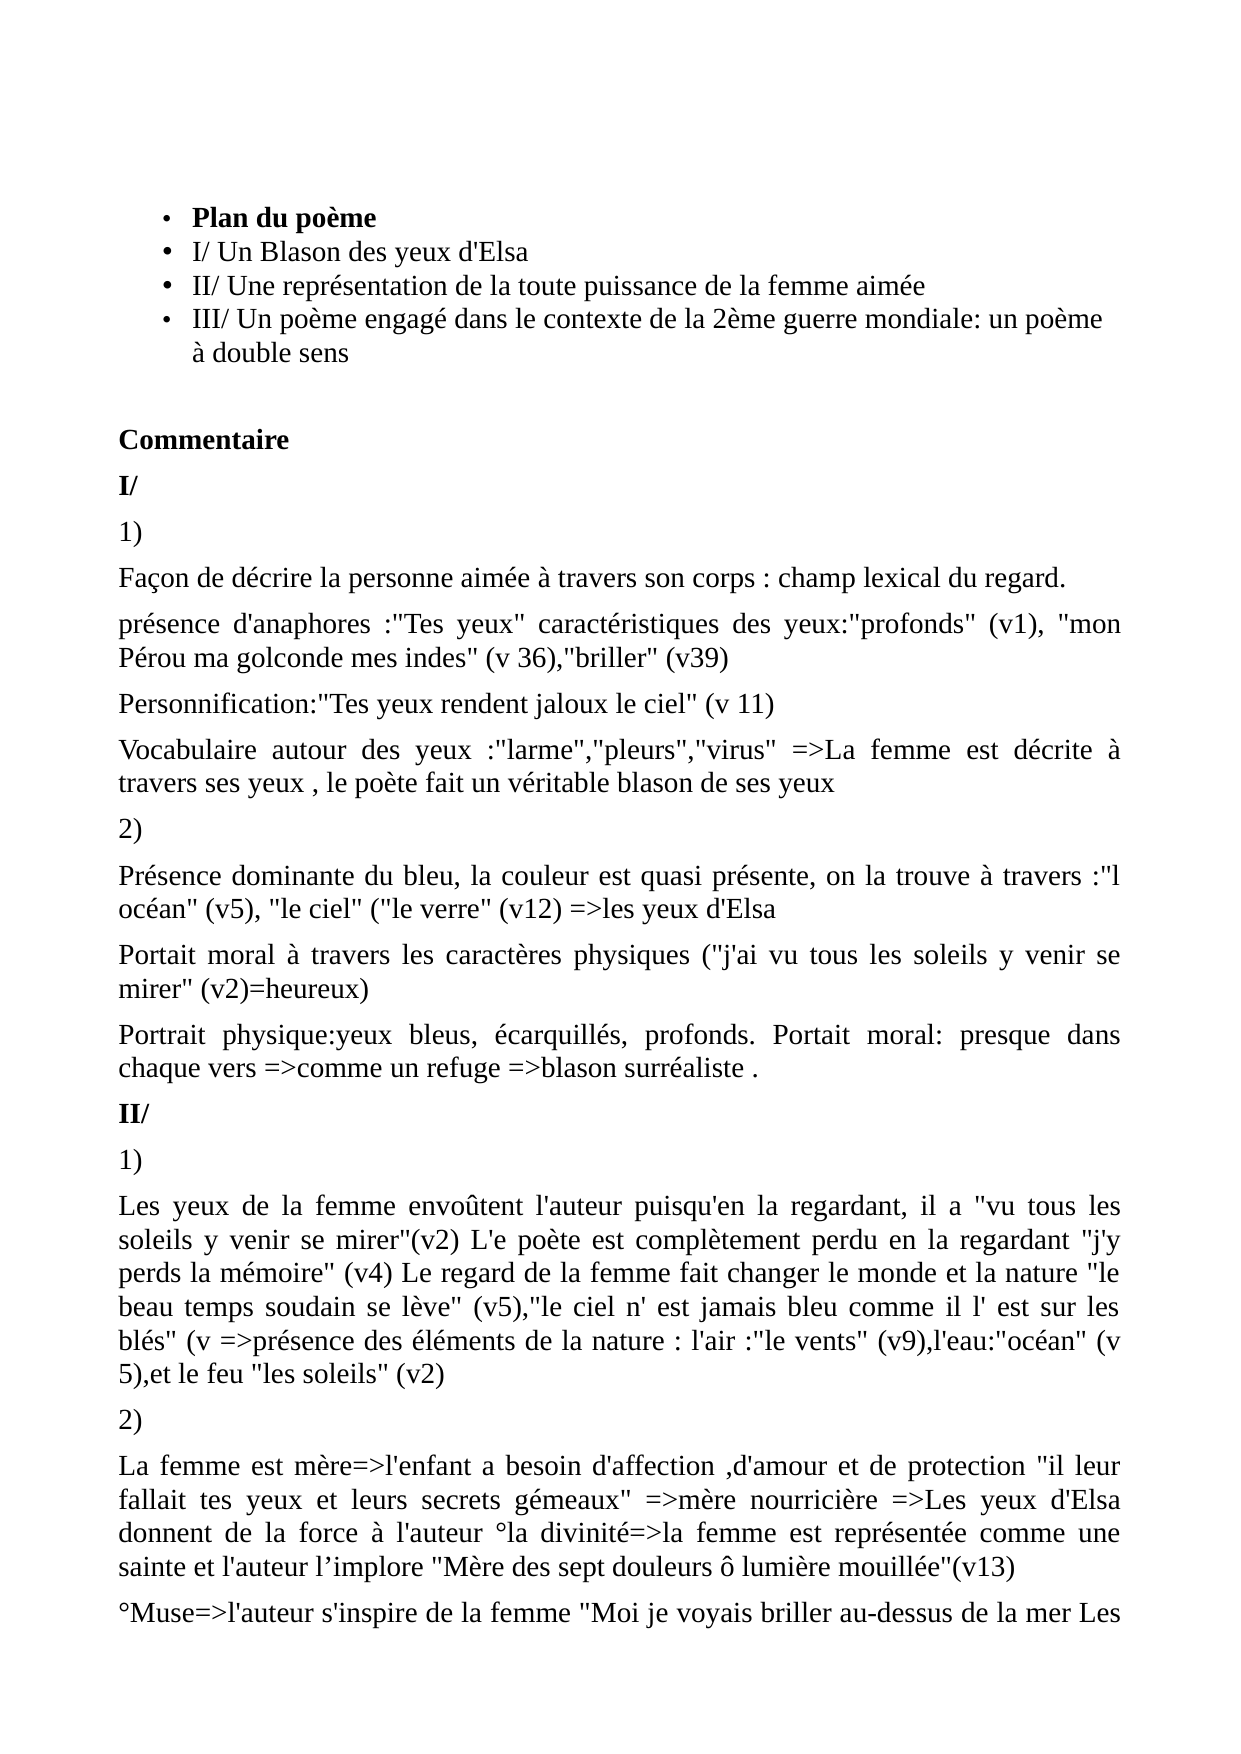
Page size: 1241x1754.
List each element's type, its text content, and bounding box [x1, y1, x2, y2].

text Façon de décrire la personne aimée à travers son corps : champ lexical du regard. [118, 560, 1122, 594]
text II/ [118, 1096, 1122, 1130]
text 1) [118, 514, 1122, 548]
text Portait moral à travers les caractères physiques ("j'ai vu tous les soleils y venir se mirer" (v2)=heureux) [118, 937, 1122, 1004]
text Les yeux de la femme envoûtent l'auteur puisqu'en la regardant, il a "vu tous les soleils y venir se mirer"(v2) L'e poète est complètement perdu en la regardant "j'y perds la mémoire" (v4) Le regard de la femme fait changer le monde et la nature "le beau temps soudain se lève" (v5),"le ciel n' est jamais bleu comme il l' est sur les blés" (v =>présence des éléments de la nature : l'air :"le vents" (v9),l'eau:"océan" (v 5),et le feu "les soleils" (v2) [118, 1188, 1122, 1390]
text 2) [118, 1402, 1122, 1436]
text présence d'anaphores :"Tes yeux" caractéristiques des yeux:"profonds" (v1), "mon Pérou ma golconde mes indes" (v 36),"briller" (v39) [118, 606, 1122, 673]
text La femme est mère=>l'enfant a besoin d'affection ,d'amour et de protection "il leur fallait tes yeux et leurs secrets gémeaux" =>mère nourricière =>Les yeux d'Elsa donnent de la force à l'auteur °la divinité=>la femme est représentée comme une sainte et l'auteur l’implore "Mère des sept douleurs ô lumière mouillée"(v13) [118, 1448, 1122, 1582]
text Commentaire [118, 422, 1122, 456]
text °Muse=>l'auteur s'inspire de la femme "Moi je voyais briller au-dessus de la mer Les [118, 1595, 1122, 1628]
text Portrait physique:yeux bleus, écarquillés, profonds. Portait moral: presque dans chaque vers =>comme un refuge =>blason surréaliste . [118, 1017, 1122, 1084]
list III/ Un poème engagé dans le contexte de la 2ème guerre mondiale: un poème à double sens [162, 301, 1122, 368]
text Présence dominante du bleu, la couleur est quasi présente, on la trouve à travers :"l océan" (v5), "le ciel" ("le verre" (v12) =>les yeux d'Elsa [118, 858, 1122, 925]
text 2) [118, 812, 1122, 845]
list II/ Une représentation de la toute puissance de la femme aimée [162, 268, 1122, 301]
text Vocabulaire autour des yeux :"larme","pleurs","virus" =>La femme est décrite à travers ses yeux , le poète fait un véritable blason de ses yeux [118, 732, 1122, 799]
list Plan du poème [162, 201, 1122, 234]
text I/ [118, 468, 1122, 502]
text Personnification:"Tes yeux rendent jaloux le ciel" (v 11) [118, 686, 1122, 719]
text 1) [118, 1142, 1122, 1176]
list I/ Un Blason des yeux d'Elsa [162, 234, 1122, 268]
